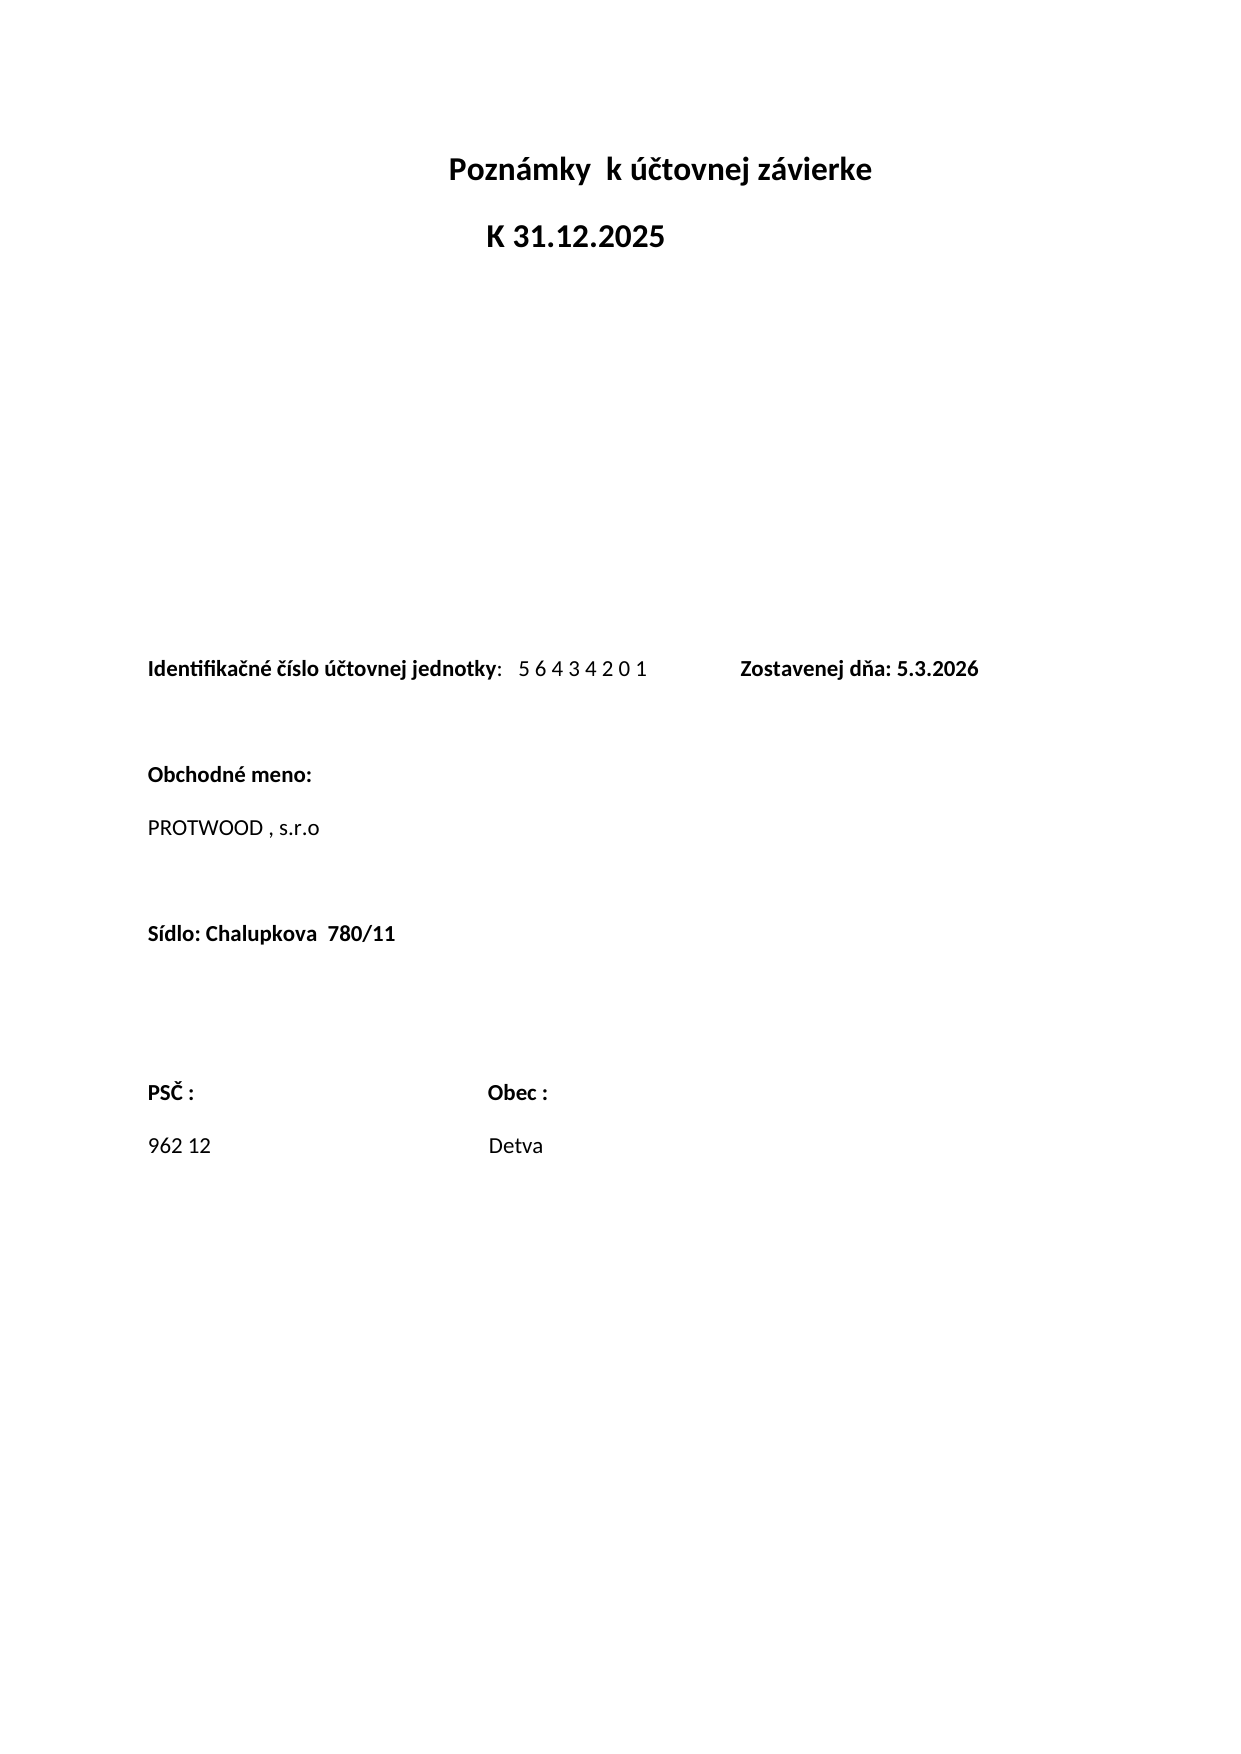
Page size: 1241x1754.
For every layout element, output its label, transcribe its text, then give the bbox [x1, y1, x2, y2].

text PROTWOOD , s.r.o [148, 813, 1093, 841]
text Identifikačné číslo účtovnej jednotky: 5 6 4 3 4 2 0 1 Zostavenej dňa: 5.3.2026 [148, 654, 1093, 682]
text K 31.12.2025 [148, 215, 1093, 256]
text Poznámky k účtovnej závierke [148, 148, 1093, 188]
text PSČ : Obec : [148, 1078, 1093, 1106]
text Obchodné meno: [148, 760, 1093, 788]
text 962 12 Detva [148, 1131, 1093, 1159]
text Sídlo: Chalupkova 780/11 [148, 919, 1093, 947]
